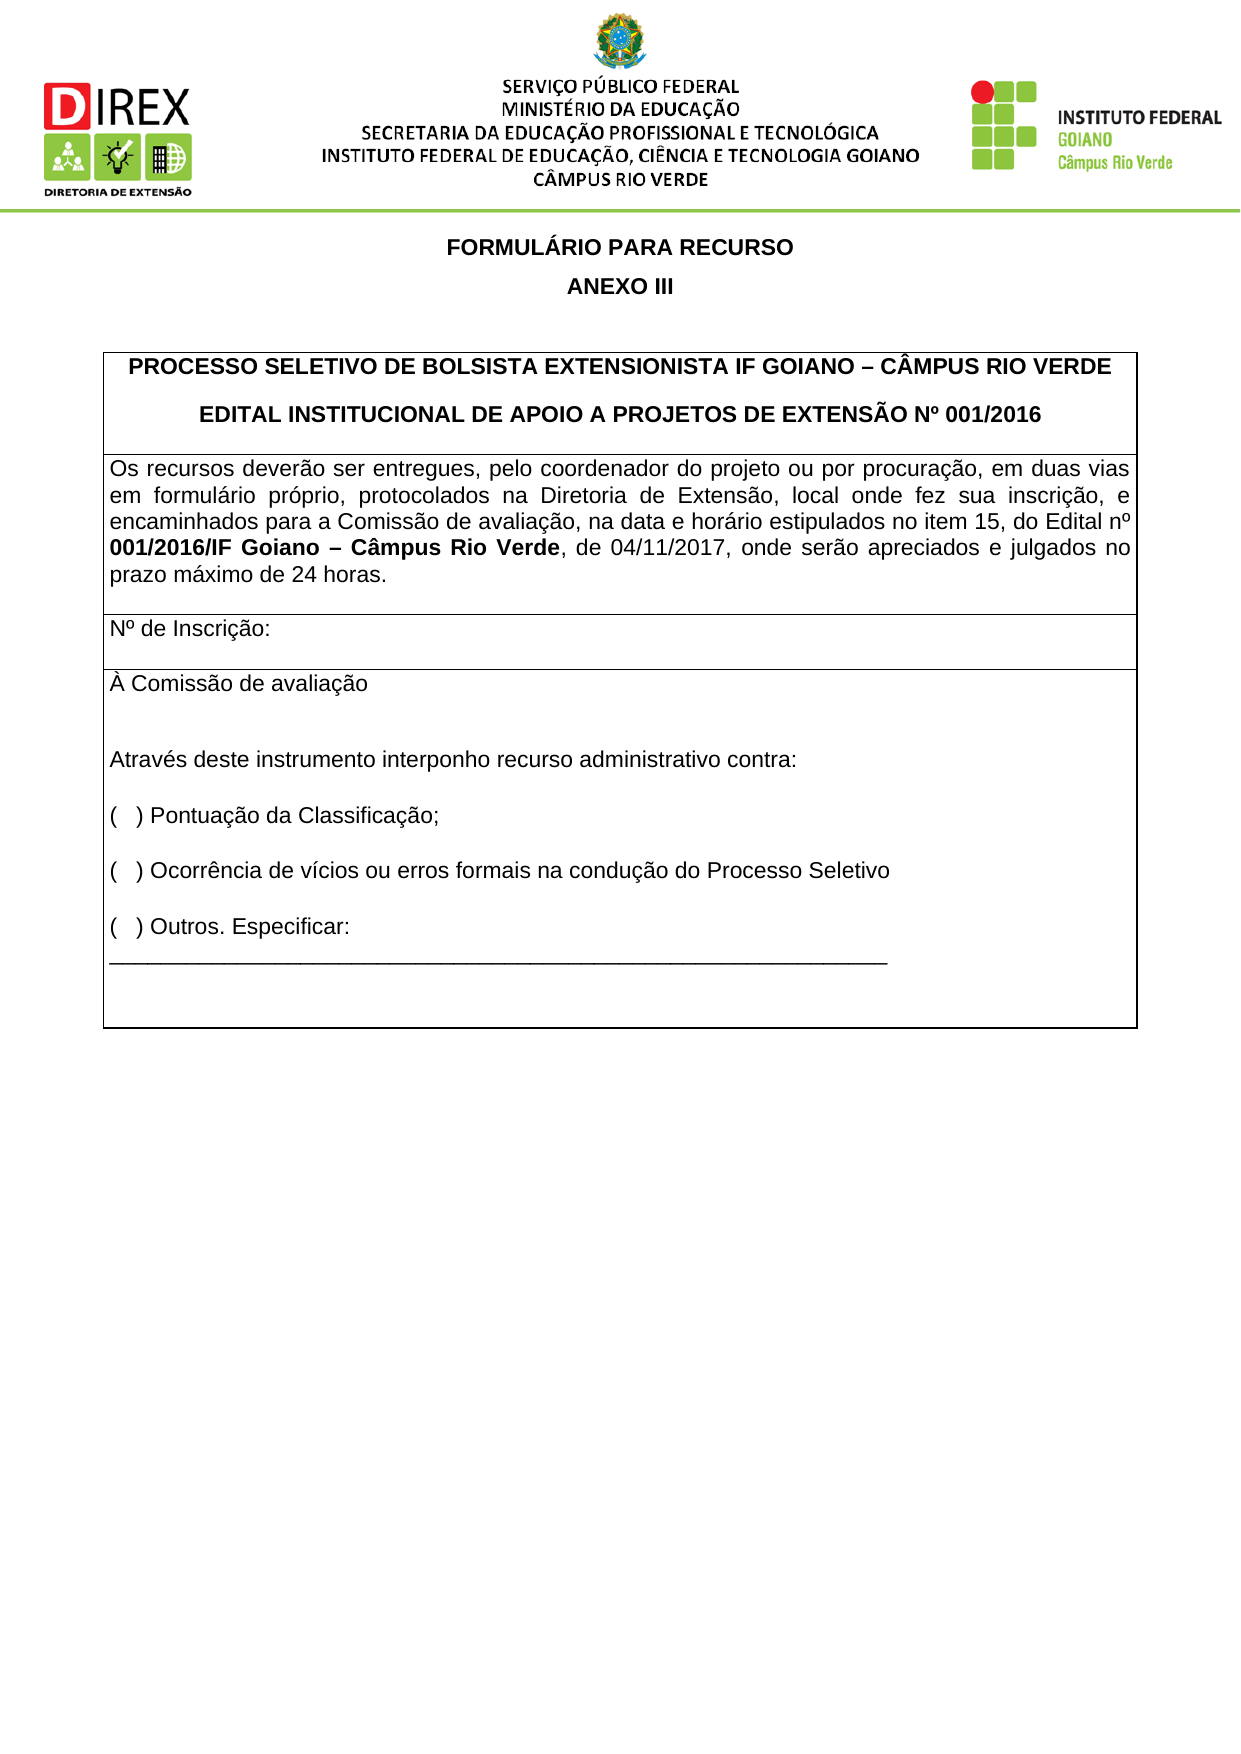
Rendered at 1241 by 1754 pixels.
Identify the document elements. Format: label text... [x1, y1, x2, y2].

text FORMULÁRIO PARA RECURSO [112, 221, 1128, 260]
table_cell Os recursos deverão ser entregues, pelo coordenador do projeto ou por procuração, em duas vias em formulário próprio, protocolados na Diretoria de Extensão, local onde fez sua inscrição, e encaminhados para a Comissão de avaliação, na data e horário estipulados no item 15, do Edital nº 001/2016/IF Goiano – Câmpus Rio Verde, de 04/11/2017, onde serão apreciados e julgados no prazo máximo de 24 horas. [104, 455, 1136, 614]
table_header PROCESSO SELETIVO DE BOLSISTA EXTENSIONISTA IF GOIANO – CÂMPUS RIO VERDE EDITAL INSTITUCIONAL DE APOIO A PROJETOS DE EXTENSÃO Nº 001/2016 [104, 353, 1136, 454]
table_cell À Comissão de avaliação Através deste instrumento interponho recurso administrativo contra: ( ) Pontuação da Classificação; ( ) Ocorrência de vícios ou erros formais na condução do Processo Seletivo ( ) Outros. Especificar: _____________________________________________________________ [104, 670, 1136, 1027]
text ANEXO III [112, 273, 1128, 300]
table_cell Nº de Inscrição: [104, 615, 1136, 668]
